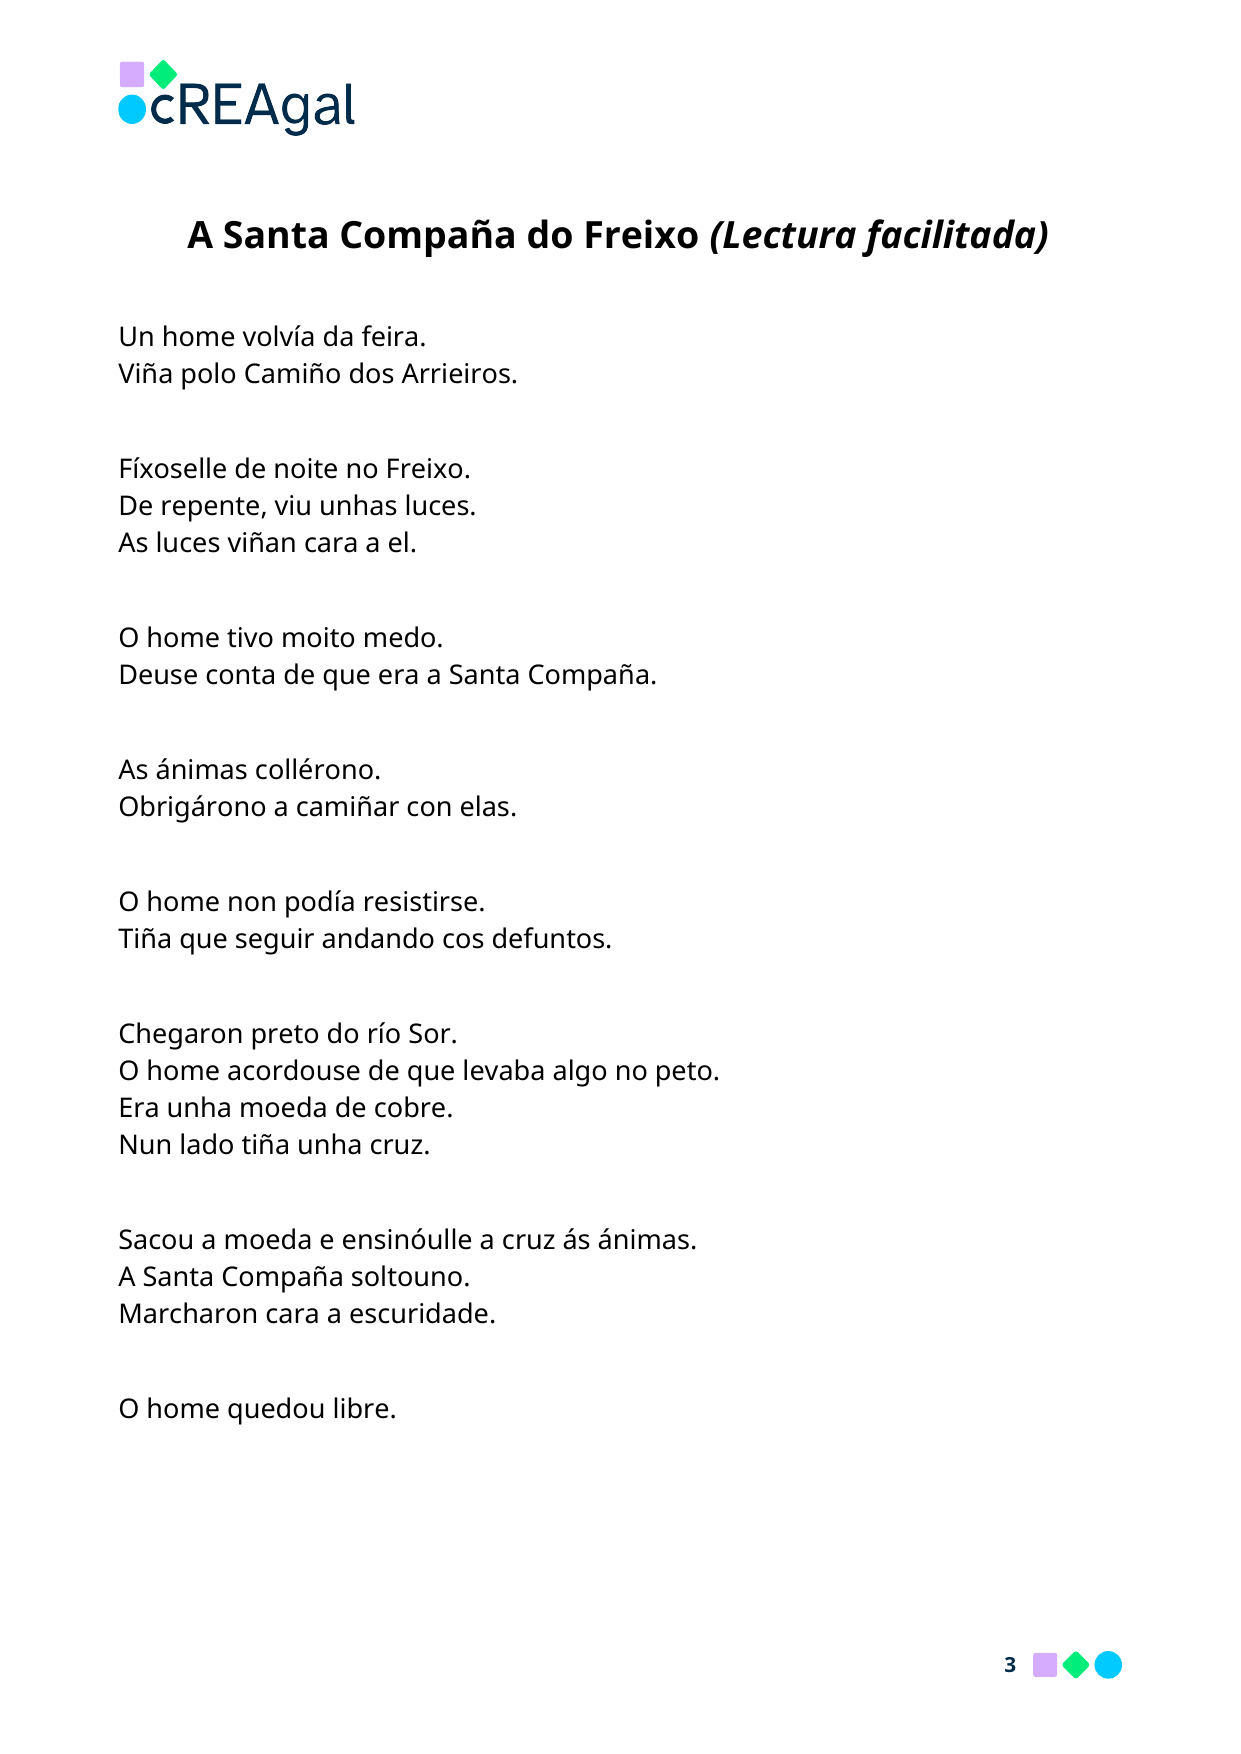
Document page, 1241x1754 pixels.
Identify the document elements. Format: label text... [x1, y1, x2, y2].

text O home non podía resistirse. Tiña que seguir andando cos defuntos. [118, 883, 1122, 957]
text As ánimas collérono. Obrigárono a camiñar con elas. [118, 751, 1122, 824]
text Un home volvía da feira. Viña polo Camiño dos Arrieiros. [118, 318, 1122, 391]
text Chegaron preto do río Sor. O home acordouse de que levaba algo no peto. Era unha moeda de cobre. Nun lado tiña unha cruz. [118, 1015, 1122, 1162]
text Fíxoselle de noite no Freixo. De repente, viu unhas luces. As luces viñan cara a el. [118, 450, 1122, 560]
subtitle A Santa Compaña do Freixo (Lectura facilitada) [118, 208, 1122, 259]
text O home tivo moito medo. Deuse conta de que era a Santa Compaña. [118, 619, 1122, 692]
subtitle O home quedou libre. [118, 1390, 1122, 1427]
picture [118, 60, 355, 136]
text Sacou a moeda e ensinóulle a cruz ás ánimas. A Santa Compaña soltouno. Marcharon cara a escuridade. [118, 1221, 1122, 1331]
